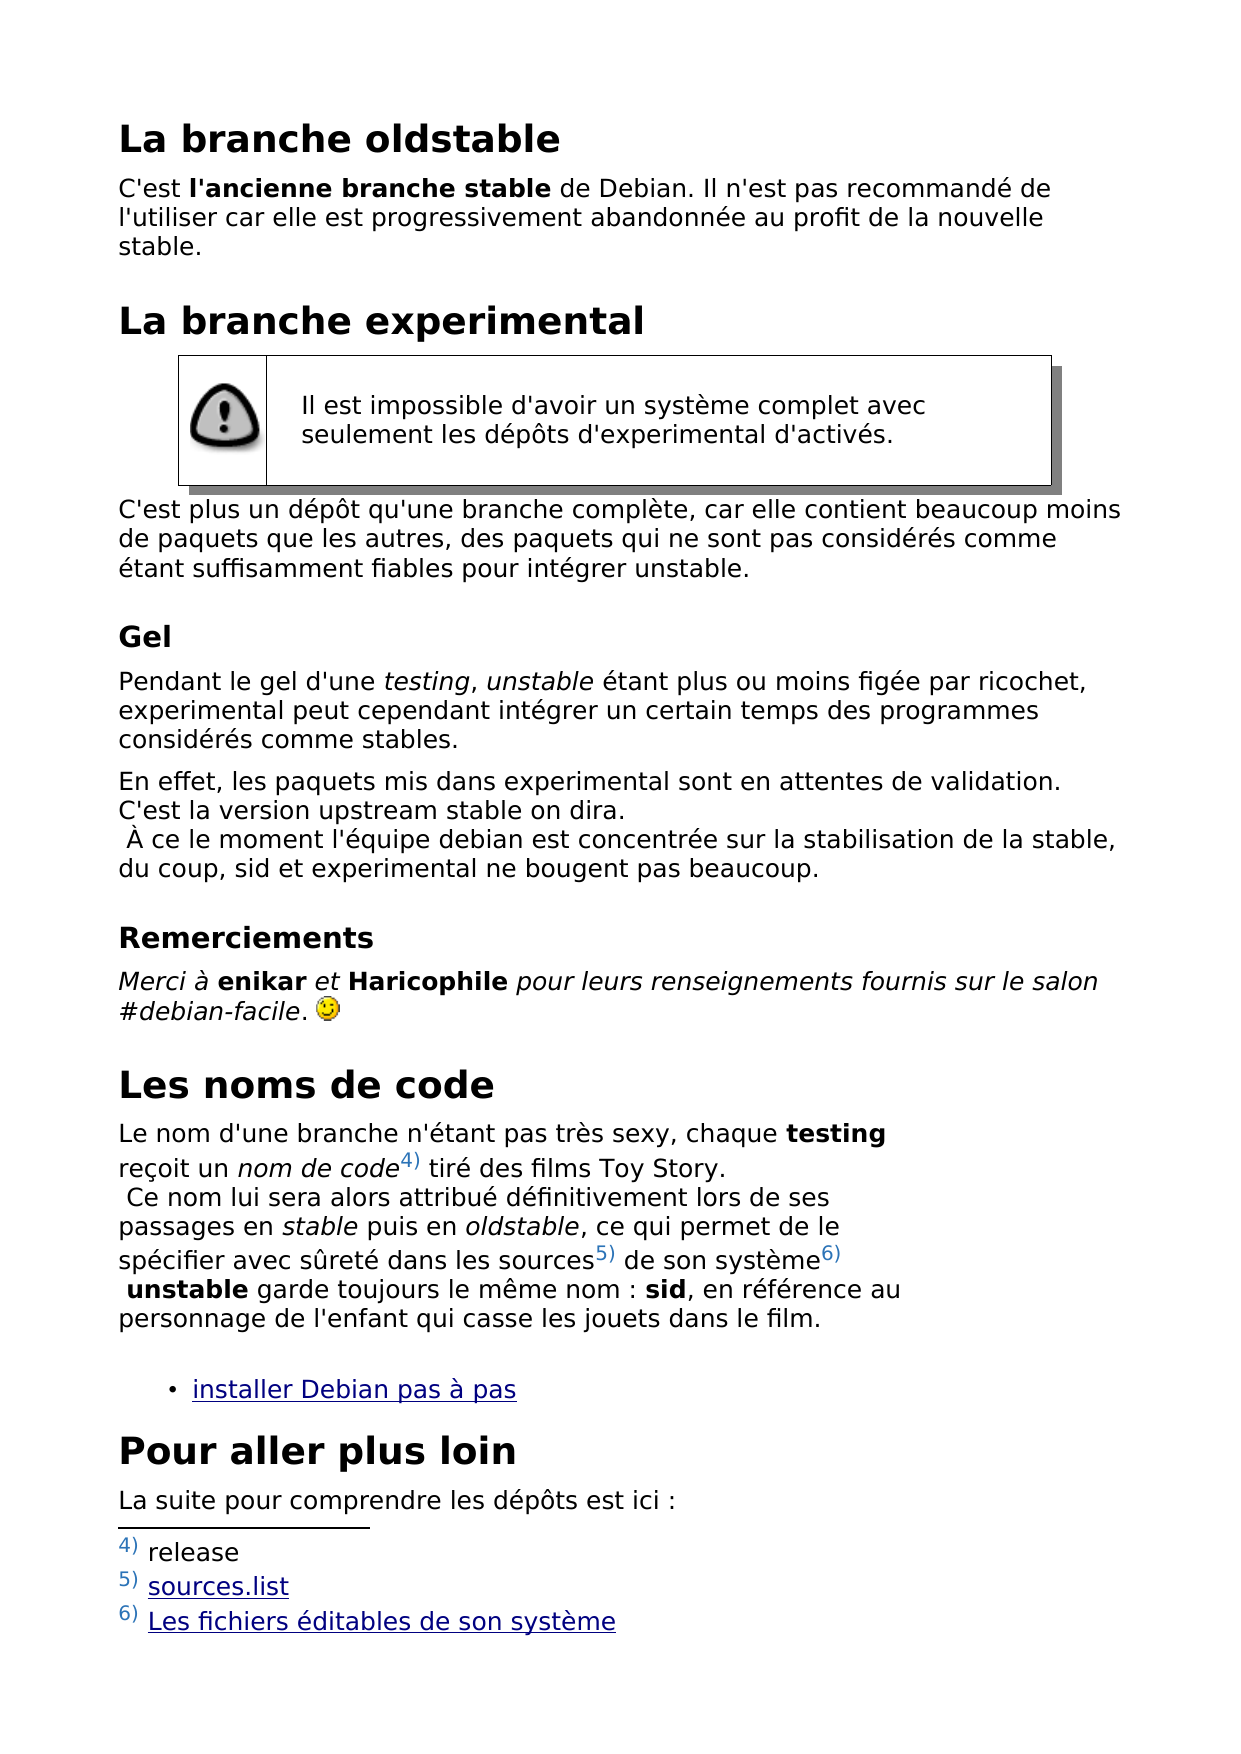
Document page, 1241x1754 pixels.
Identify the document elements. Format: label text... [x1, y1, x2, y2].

text Pendant le gel d'une testing, unstable étant plus ou moins figée par ricochet, experimental peut cependant intégrer un certain temps des programmes considérés comme stables. [118, 667, 1122, 754]
text C'est l'ancienne branche stable de Debian. Il n'est pas recommandé de l'utiliser car elle est progressivement abandonnée au profit de la nouvelle stable. [118, 174, 1122, 262]
text Merci à enikar et Haricophile pour leurs renseignements fournis sur le salon #debian-facile. [118, 967, 1122, 1026]
subtitle Gel [118, 620, 1122, 654]
text En effet, les paquets mis dans experimental sont en attentes de validation. C'est la version upstream stable on dira. À ce le moment l'équipe debian est concentrée sur la stabilisation de la stable, du coup, sid et experimental ne bougent pas beaucoup. [118, 767, 1122, 883]
subtitle La branche oldstable [118, 118, 1122, 162]
subtitle Pour aller plus loin [118, 1430, 1122, 1473]
picture [316, 996, 340, 1021]
table_header [179, 356, 266, 485]
text C'est plus un dépôt qu'une branche complète, car elle contient beaucoup moins de paquets que les autres, des paquets qui ne sont pas considérés comme étant suffisamment fiables pour intégrer unstable. [118, 495, 1122, 583]
table_header Il est impossible d'avoir un système complet avec seulement les dépôts d'experimental d'activés. [267, 356, 1051, 485]
text release [118, 1534, 1122, 1568]
subtitle La branche experimental [118, 299, 1122, 343]
picture [190, 379, 266, 455]
list installer Debian pas à pas [177, 1376, 1122, 1405]
subtitle Les noms de code [118, 1063, 1122, 1107]
subtitle Remerciements [118, 921, 1122, 955]
text Le nom d'une branche n'étant pas très sexy, chaque testing reçoit un nom de code tiré des films Toy Story. Ce nom lui sera alors attribué définitivement lors de ses passages en stable puis en oldstable, ce qui permet de le spécifier avec sûreté dans les sources de son système unstable garde toujours le même nom : sid, en référence au personnage de l'enfant qui casse les jouets dans le film. [118, 1120, 1122, 1334]
text La suite pour comprendre les dépôts est ici : [118, 1486, 1122, 1515]
text sources.list [118, 1568, 1122, 1602]
text Les fichiers éditables de son système [118, 1602, 1122, 1636]
